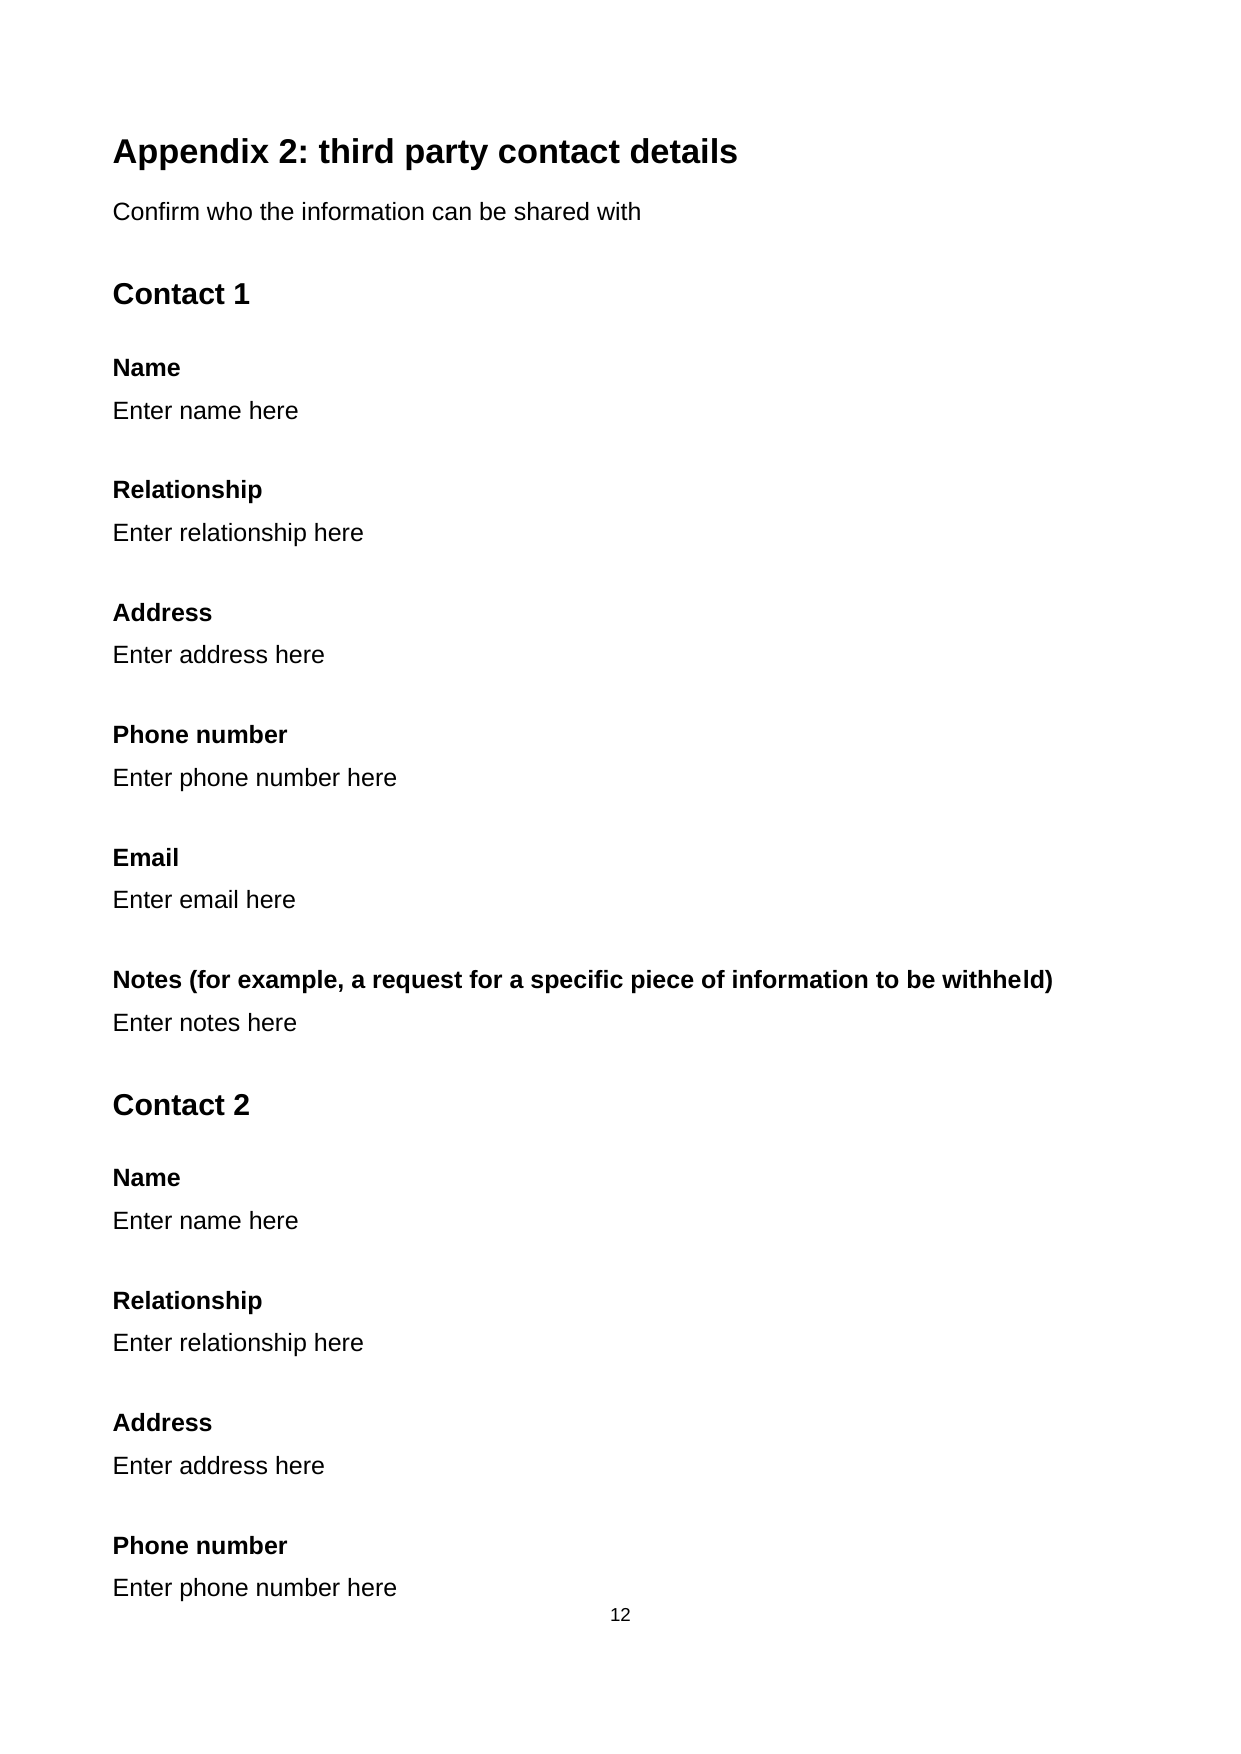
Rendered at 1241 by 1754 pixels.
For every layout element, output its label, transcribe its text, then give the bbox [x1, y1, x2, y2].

text Enter phone number here [112, 763, 1128, 792]
subtitle Notes (for example, a request for a specific piece of information to be withheld) [112, 962, 1128, 995]
subtitle Email [112, 839, 1128, 873]
subtitle Name [112, 350, 1128, 383]
subtitle Phone number [112, 1527, 1128, 1561]
text Enter name here [112, 1206, 1128, 1235]
subtitle Contact 2 [112, 1084, 1128, 1123]
text Enter relationship here [112, 518, 1128, 547]
subtitle Relationship [112, 1283, 1128, 1316]
text Enter address here [112, 1451, 1128, 1479]
text Enter address here [112, 640, 1128, 669]
text Enter name here [112, 396, 1128, 424]
text Confirm who the information can be shared with [112, 197, 1128, 226]
text Enter phone number here [112, 1573, 1128, 1602]
subtitle Address [112, 594, 1128, 628]
text Enter relationship here [112, 1328, 1128, 1357]
subtitle Relationship [112, 472, 1128, 506]
text Enter notes here [112, 1008, 1128, 1036]
subtitle Contact 1 [112, 274, 1128, 312]
subtitle Name [112, 1160, 1128, 1193]
subtitle Phone number [112, 717, 1128, 750]
subtitle Appendix 2: third party contact details [112, 129, 1128, 172]
text Enter email here [112, 885, 1128, 914]
subtitle Address [112, 1405, 1128, 1438]
